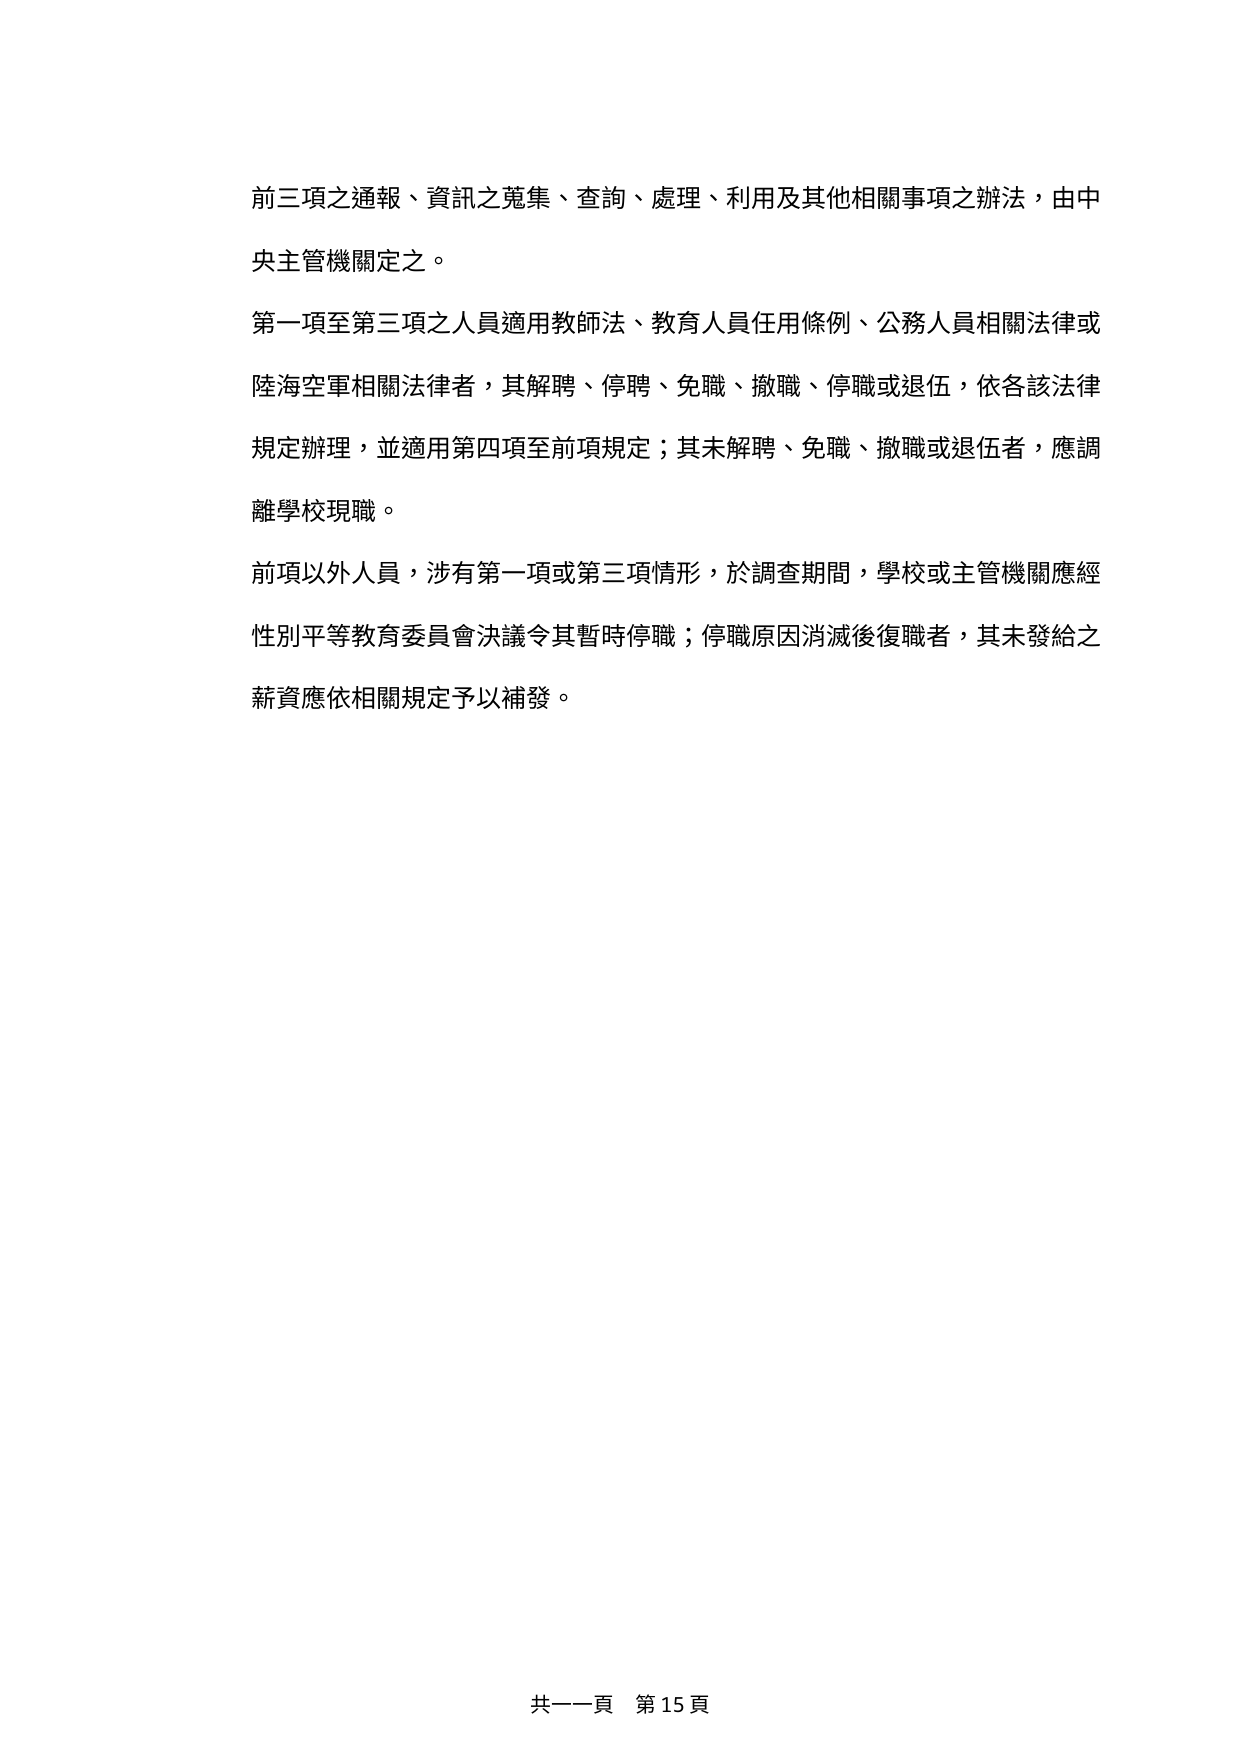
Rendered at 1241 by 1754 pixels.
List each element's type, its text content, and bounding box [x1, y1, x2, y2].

text 第一項至第三項之人員適用教師法、教育人員任用條例、公務人員相關法律或陸海空軍相關法律者，其解聘、停聘、免職、撤職、停職或退伍，依各該法律規定辦理，並適用第四項至前項規定；其未解聘、免職、撤職或退伍者，應調離學校現職。 [251, 280, 1122, 530]
text 前項以外人員，涉有第一項或第三項情形，於調查期間，學校或主管機關應經性別平等教育委員會決議令其暫時停職；停職原因消滅後復職者，其未發給之薪資應依相關規定予以補發。 [251, 530, 1122, 717]
text 前三項之通報、資訊之蒐集、查詢、處理、利用及其他相關事項之辦法，由中央主管機關定之。 [251, 155, 1122, 280]
